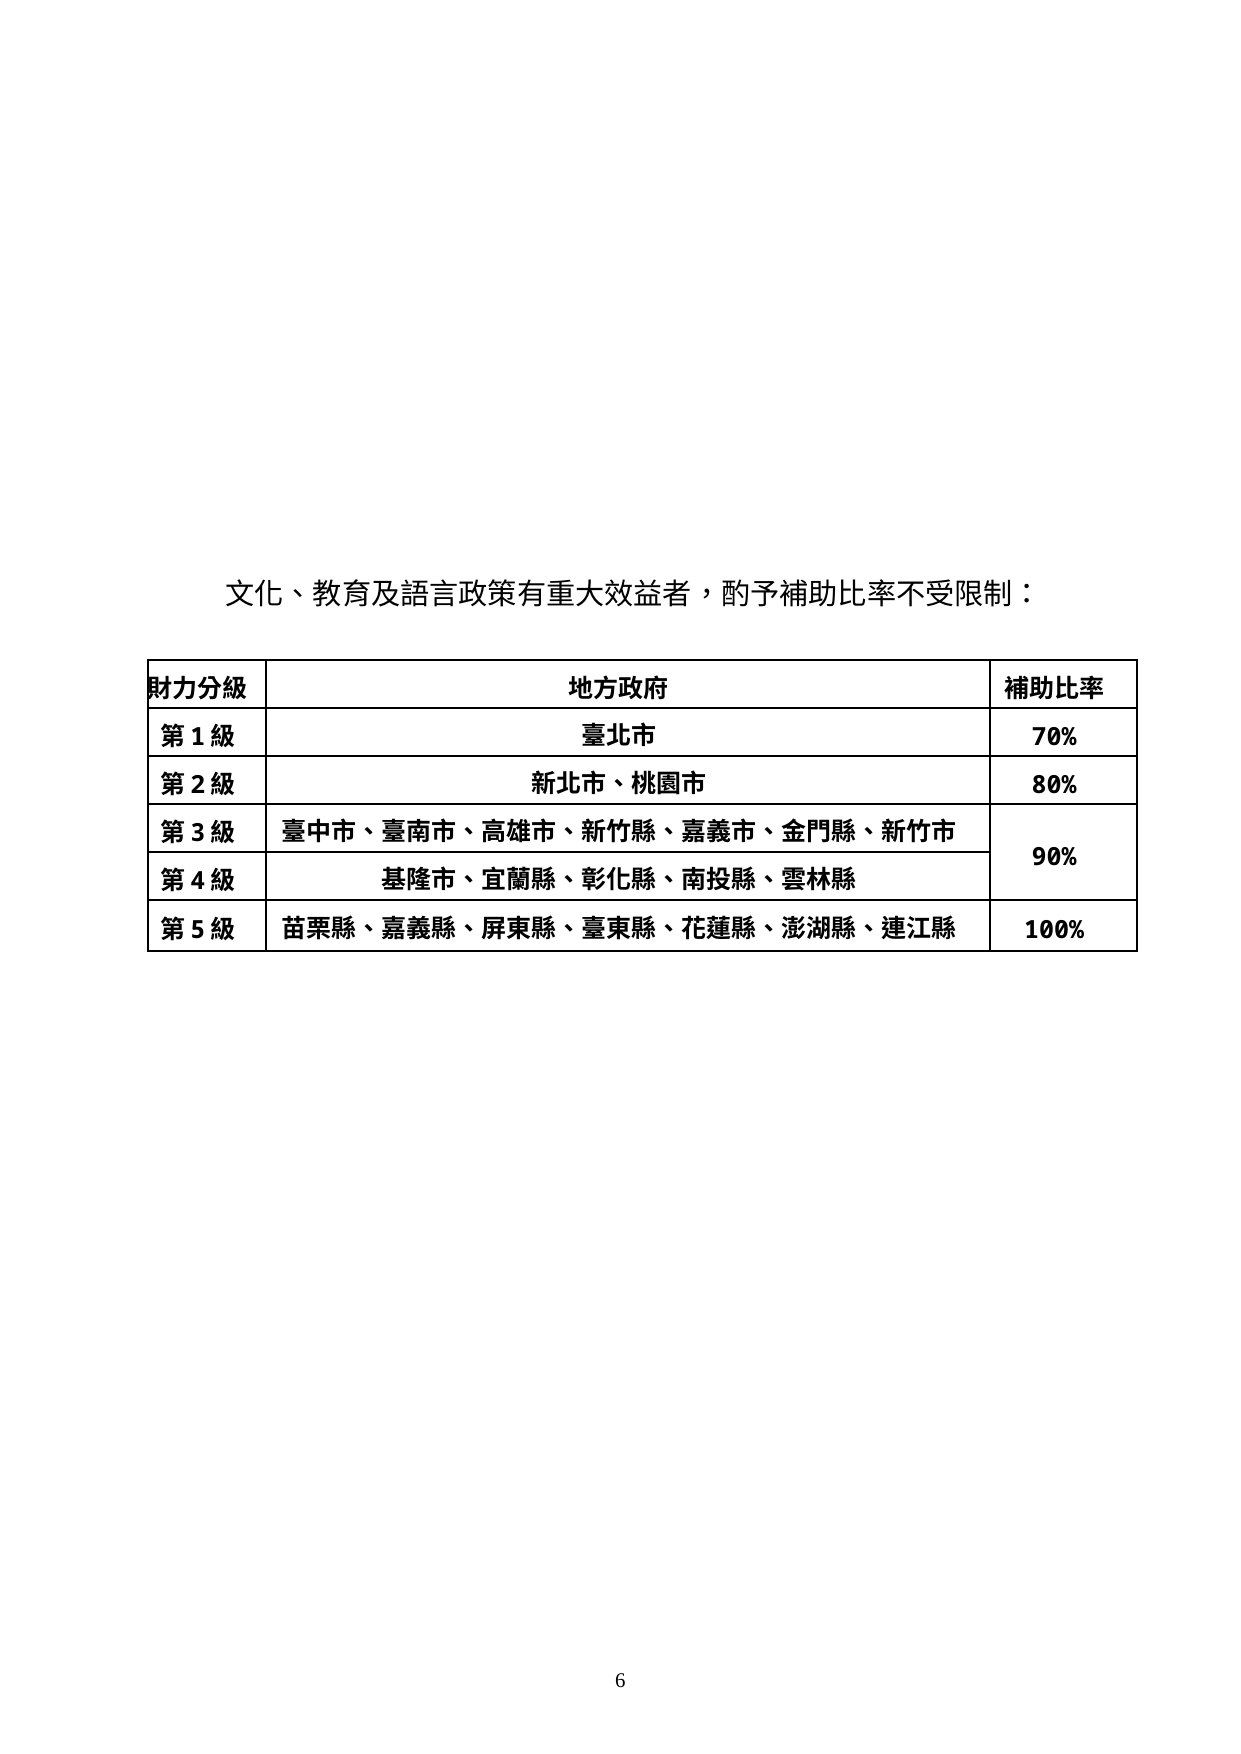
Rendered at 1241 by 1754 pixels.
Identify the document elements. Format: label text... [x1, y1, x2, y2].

text 文化、教育及語言政策有重大效益者，酌予補助比率不受限制： [167, 567, 1089, 613]
table_header 財力分級 [149, 661, 265, 707]
table_header 地方政府 [267, 661, 989, 707]
table_cell 70% [991, 709, 1136, 755]
table_cell 第2級 [149, 757, 265, 803]
table_cell 新北市、桃園市 [267, 757, 989, 803]
table_cell 臺中市、臺南市、高雄市、新竹縣、嘉義市、金門縣、新竹市 [267, 805, 989, 851]
table_cell 第3級 [149, 805, 265, 851]
table_cell 100% [991, 901, 1136, 950]
table_cell 第4級 [149, 853, 265, 899]
table_cell 臺北市 [267, 709, 989, 755]
table_cell 90% [991, 805, 1136, 899]
table_cell 第5級 [149, 901, 265, 950]
table_header 補助比率 [991, 661, 1136, 707]
table_cell 苗栗縣、嘉義縣、屏東縣、臺東縣、花蓮縣、澎湖縣、連江縣 [267, 901, 989, 950]
table_cell 基隆市、宜蘭縣、彰化縣、南投縣、雲林縣 [267, 853, 989, 899]
table_cell 80% [991, 757, 1136, 803]
table_cell 第1級 [149, 709, 265, 755]
